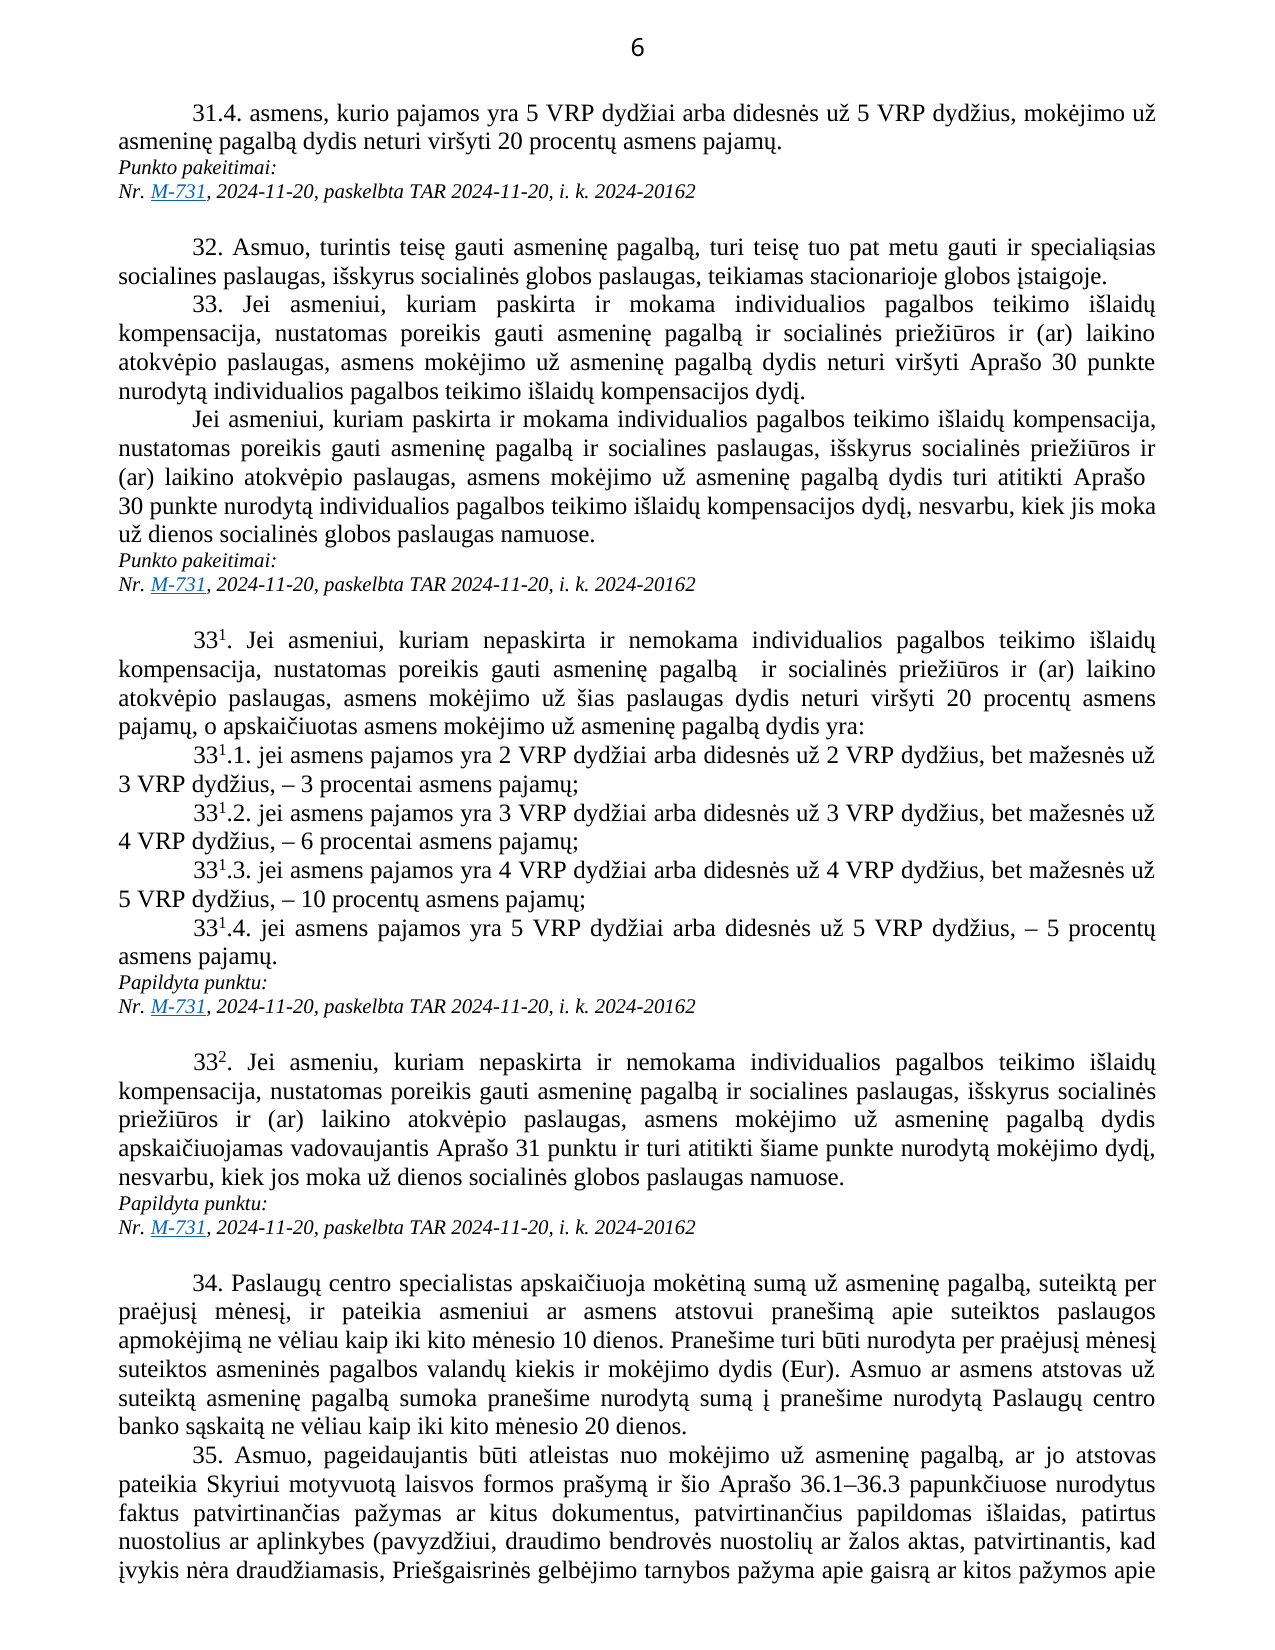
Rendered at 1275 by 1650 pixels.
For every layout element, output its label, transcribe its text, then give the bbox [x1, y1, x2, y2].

text 331. Jei asmeniui, kuriam nepaskirta ir nemokama individualios pagalbos teikimo išlaidų kompensacija, nustatomas poreikis gauti asmeninę pagalbą ir socialinės priežiūros ir (ar) laikino atokvėpio paslaugas, asmens mokėjimo už šias paslaugas dydis neturi viršyti 20 procentų asmens pajamų, o apskaičiuotas asmens mokėjimo už asmeninę pagalbą dydis yra: [118, 625, 1157, 740]
text Nr. M-731, 2024-11-20, paskelbta TAR 2024-11-20, i. k. 2024-20162 [118, 179, 1157, 203]
text Jei asmeniui, kuriam paskirta ir mokama individualios pagalbos teikimo išlaidų kompensacija, nustatomas poreikis gauti asmeninę pagalbą ir socialines paslaugas, išskyrus socialinės priežiūros ir (ar) laikino atokvėpio paslaugas, asmens mokėjimo už asmeninę pagalbą dydis turi atitikti Aprašo 30 punkte nurodytą individualios pagalbos teikimo išlaidų kompensacijos dydį, nesvarbu, kiek jis moka už dienos socialinės globos paslaugas namuose. [118, 404, 1157, 548]
text Nr. M-731, 2024-11-20, paskelbta TAR 2024-11-20, i. k. 2024-20162 [118, 572, 1157, 596]
text 331.2. jei asmens pajamos yra 3 VRP dydžiai arba didesnės už 3 VRP dydžius, bet mažesnės už 4 VRP dydžius, – 6 procentai asmens pajamų; [118, 798, 1157, 855]
text Punkto pakeitimai: [118, 548, 1157, 572]
text Papildyta punktu: [118, 970, 1157, 994]
text Punkto pakeitimai: [118, 155, 1157, 179]
text 31.4. asmens, kurio pajamos yra 5 VRP dydžiai arba didesnės už 5 VRP dydžius, mokėjimo už asmeninę pagalbą dydis neturi viršyti 20 procentų asmens pajamų. [118, 98, 1157, 155]
text 34. Paslaugų centro specialistas apskaičiuoja mokėtiną sumą už asmeninę pagalbą, suteiktą per praėjusį mėnesį, ir pateikia asmeniui ar asmens atstovui pranešimą apie suteiktos paslaugos apmokėjimą ne vėliau kaip iki kito mėnesio 10 dienos. Pranešime turi būti nurodyta per praėjusį mėnesį suteiktos asmeninės pagalbos valandų kiekis ir mokėjimo dydis (Eur). Asmuo ar asmens atstovas už suteiktą asmeninę pagalbą sumoka pranešime nurodytą sumą į pranešime nurodytą Paslaugų centro banko sąskaitą ne vėliau kaip iki kito mėnesio 20 dienos. [118, 1268, 1157, 1440]
text 331.3. jei asmens pajamos yra 4 VRP dydžiai arba didesnės už 4 VRP dydžius, bet mažesnės už 5 VRP dydžius, – 10 procentų asmens pajamų; [118, 855, 1157, 913]
text 35. Asmuo, pageidaujantis būti atleistas nuo mokėjimo už asmeninę pagalbą, ar jo atstovas pateikia Skyriui motyvuotą laisvos formos prašymą ir šio Aprašo 36.1–36.3 papunkčiuose nurodytus faktus patvirtinančias pažymas ar kitus dokumentus, patvirtinančius papildomas išlaidas, patirtus nuostolius ar aplinkybes (pavyzdžiui, draudimo bendrovės nuostolių ar žalos aktas, patvirtinantis, kad įvykis nėra draudžiamasis, Priešgaisrinės gelbėjimo tarnybos pažyma apie gaisrą ar kitos pažymos apie [118, 1440, 1157, 1584]
text 33. Jei asmeniui, kuriam paskirta ir mokama individualios pagalbos teikimo išlaidų kompensacija, nustatomas poreikis gauti asmeninę pagalbą ir socialinės priežiūros ir (ar) laikino atokvėpio paslaugas, asmens mokėjimo už asmeninę pagalbą dydis neturi viršyti Aprašo 30 punkte nurodytą individualios pagalbos teikimo išlaidų kompensacijos dydį. [118, 289, 1157, 404]
text Nr. M-731, 2024-11-20, paskelbta TAR 2024-11-20, i. k. 2024-20162 [118, 994, 1157, 1018]
text 32. Asmuo, turintis teisę gauti asmeninę pagalbą, turi teisę tuo pat metu gauti ir specialiąsias socialines paslaugas, išskyrus socialinės globos paslaugas, teikiamas stacionarioje globos įstaigoje. [118, 232, 1157, 289]
text Nr. M-731, 2024-11-20, paskelbta TAR 2024-11-20, i. k. 2024-20162 [118, 1215, 1157, 1239]
text 331.1. jei asmens pajamos yra 2 VRP dydžiai arba didesnės už 2 VRP dydžius, bet mažesnės už 3 VRP dydžius, – 3 procentai asmens pajamų; [118, 740, 1157, 798]
text Papildyta punktu: [118, 1191, 1157, 1215]
text 332. Jei asmeniu, kuriam nepaskirta ir nemokama individualios pagalbos teikimo išlaidų kompensacija, nustatomas poreikis gauti asmeninę pagalbą ir socialines paslaugas, išskyrus socialinės priežiūros ir (ar) laikino atokvėpio paslaugas, asmens mokėjimo už asmeninę pagalbą dydis apskaičiuojamas vadovaujantis Aprašo 31 punktu ir turi atitikti šiame punkte nurodytą mokėjimo dydį, nesvarbu, kiek jos moka už dienos socialinės globos paslaugas namuose. [118, 1047, 1157, 1191]
text 331.4. jei asmens pajamos yra 5 VRP dydžiai arba didesnės už 5 VRP dydžius, – 5 procentų asmens pajamų. [118, 913, 1157, 970]
